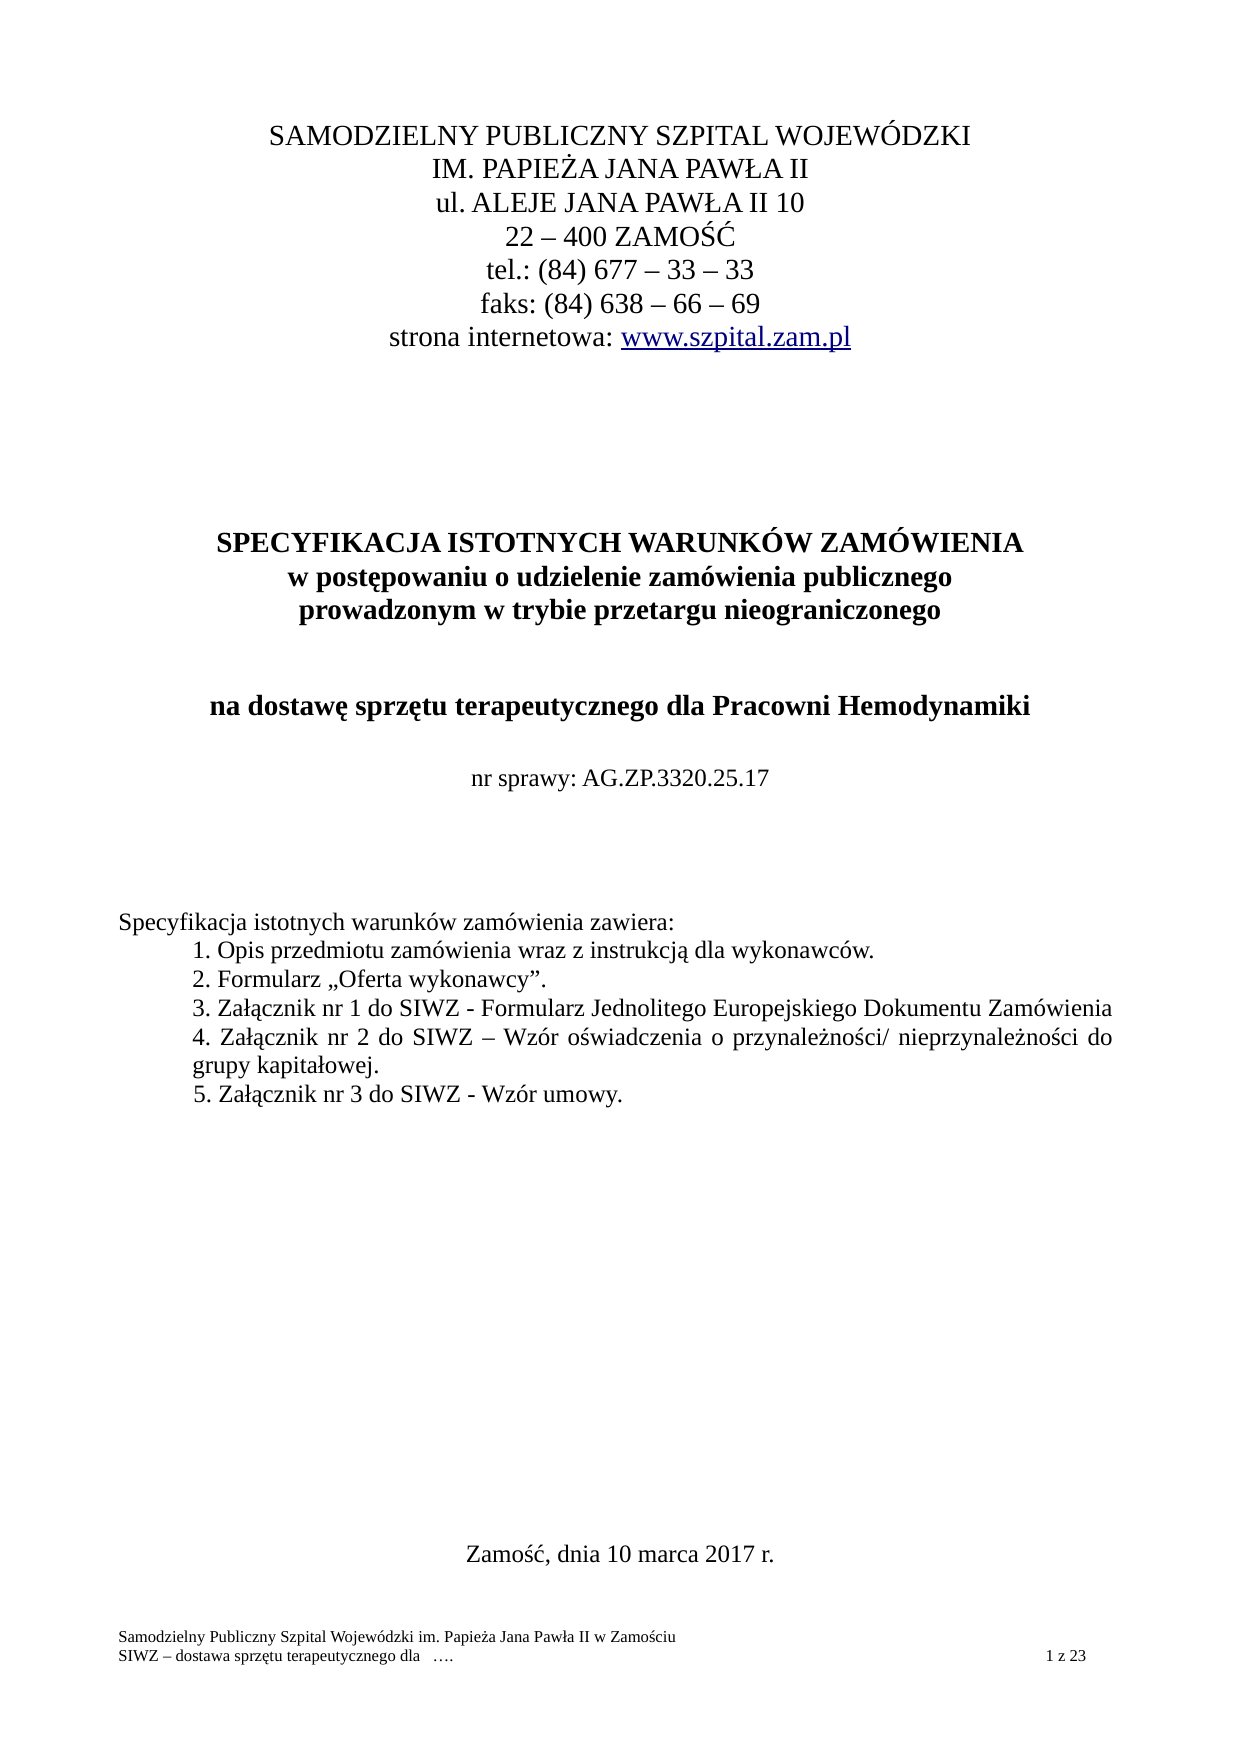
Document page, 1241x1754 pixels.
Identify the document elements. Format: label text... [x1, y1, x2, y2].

text IM. PAPIEŻA JANA PAWŁA II [118, 152, 1122, 185]
text ul. ALEJE JANA PAWŁA II 10 [118, 185, 1122, 219]
text Specyfikacja istotnych warunków zamówienia zawiera: [118, 907, 1122, 936]
text strona internetowa: www.szpital.zam.pl [118, 319, 1122, 353]
text faks: (84) 638 – 66 – 69 [118, 286, 1122, 319]
text SAMODZIELNY PUBLICZNY SZPITAL WOJEWÓDZKI [118, 118, 1122, 152]
text 2. Formularz „Oferta wykonawcy”. [118, 964, 1122, 993]
text Zamość, dnia 10 marca 2017 r. [118, 1539, 1122, 1568]
text 5. Załącznik nr 3 do SIWZ - Wzór umowy. [118, 1079, 1122, 1108]
text 22 – 400 ZAMOŚĆ [118, 219, 1122, 252]
text tel.: (84) 677 – 33 – 33 [118, 252, 1122, 286]
text w postępowaniu o udzielenie zamówienia publicznego [118, 559, 1122, 592]
text 1. Opis przedmiotu zamówienia wraz z instrukcją dla wykonawców. [118, 936, 1122, 964]
text prowadzonym w trybie przetargu nieograniczonego [118, 592, 1122, 626]
text 3. Załącznik nr 1 do SIWZ - Formularz Jednolitego Europejskiego Dokumentu Zamówienia [118, 993, 1122, 1022]
text nr sprawy: AG.ZP.3320.25.17 [118, 763, 1122, 792]
text SPECYFIKACJA ISTOTNYCH WARUNKÓW ZAMÓWIENIA [118, 525, 1122, 559]
text na dostawę sprzętu terapeutycznego dla Pracowni Hemodynamiki [118, 688, 1122, 722]
text 4. Załącznik nr 2 do SIWZ – Wzór oświadczenia o przynależności/ nieprzynależności do grupy kapitałowej. [118, 1022, 1122, 1079]
